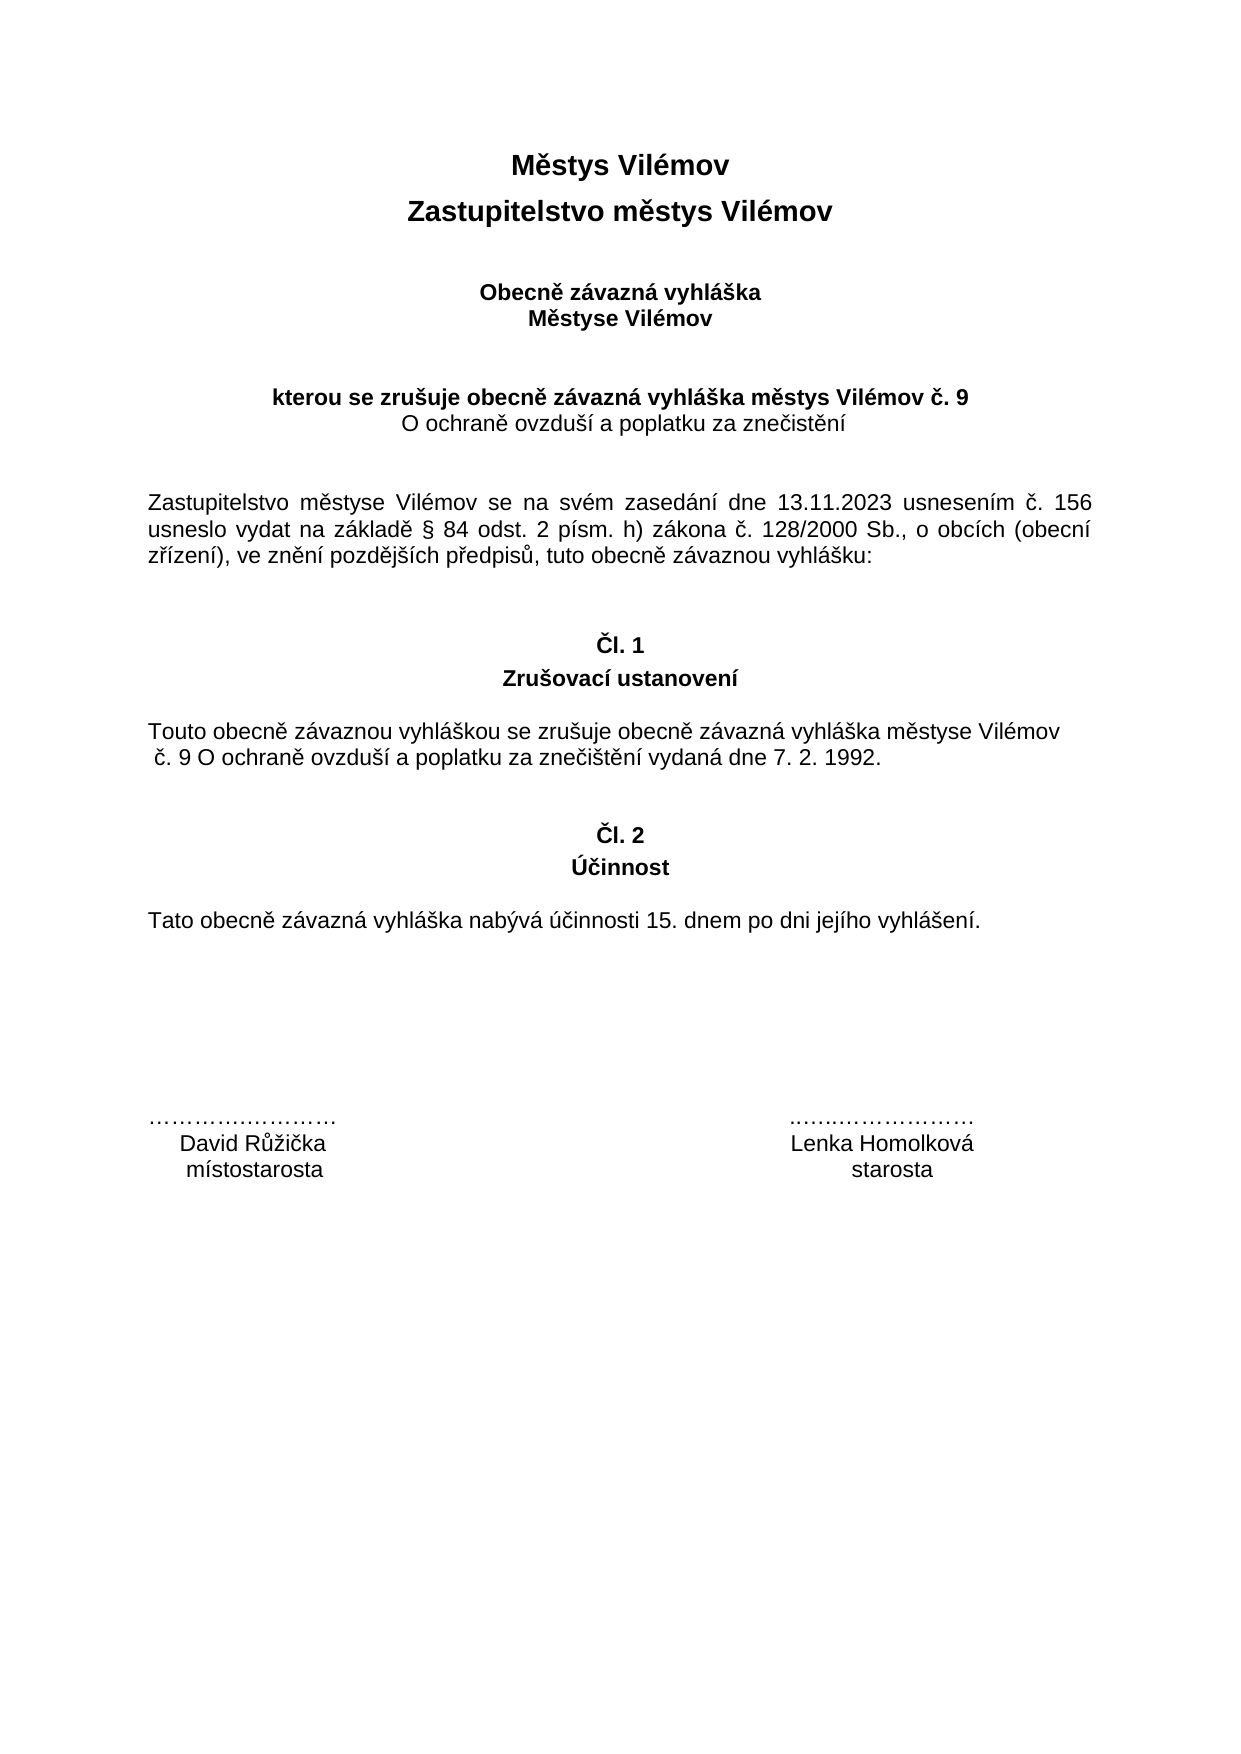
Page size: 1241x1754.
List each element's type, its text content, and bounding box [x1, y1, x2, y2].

text Zastupitelstvo městyse Vilémov se na svém zasedání dne 13.11.2023 usnesením č. 156 usneslo vydat na základě § 84 odst. 2 písm. h) zákona č. 128/2000 Sb., o obcích (obecní zřízení), ve znění pozdějších předpisů, tuto obecně závaznou vyhlášku: [148, 489, 1093, 568]
subtitle Čl. 1 [148, 632, 1093, 659]
text místostarosta starosta [148, 1156, 1093, 1182]
subtitle Účinnost [148, 854, 1093, 881]
text Městys Vilémov [148, 148, 1093, 181]
subtitle Čl. 2 [148, 822, 1093, 848]
text Zrušovací ustanovení [148, 665, 1093, 691]
text Městyse Vilémov [148, 305, 1093, 331]
text Tato obecně závazná vyhláška nabývá účinnosti 15. dnem po dni jejího vyhlášení. [148, 907, 1093, 933]
text Zastupitelstvo městys Vilémov [148, 194, 1093, 227]
text Touto obecně závaznou vyhláškou se zrušuje obecně závazná vyhláška městyse Vilémov [148, 718, 1093, 744]
text kterou se zrušuje obecně závazná vyhláška městys Vilémov č. 9 [148, 384, 1093, 410]
text ………….………… ..…..……………… [148, 1103, 1093, 1129]
text David Růžička Lenka Homolková [148, 1129, 1093, 1156]
text Obecně závazná vyhláška [148, 278, 1093, 305]
text č. 9 O ochraně ovzduší a poplatku za znečištění vydaná dne 7. 2. 1992. [148, 744, 1093, 770]
text O ochraně ovzduší a poplatku za znečistění [148, 410, 1093, 437]
